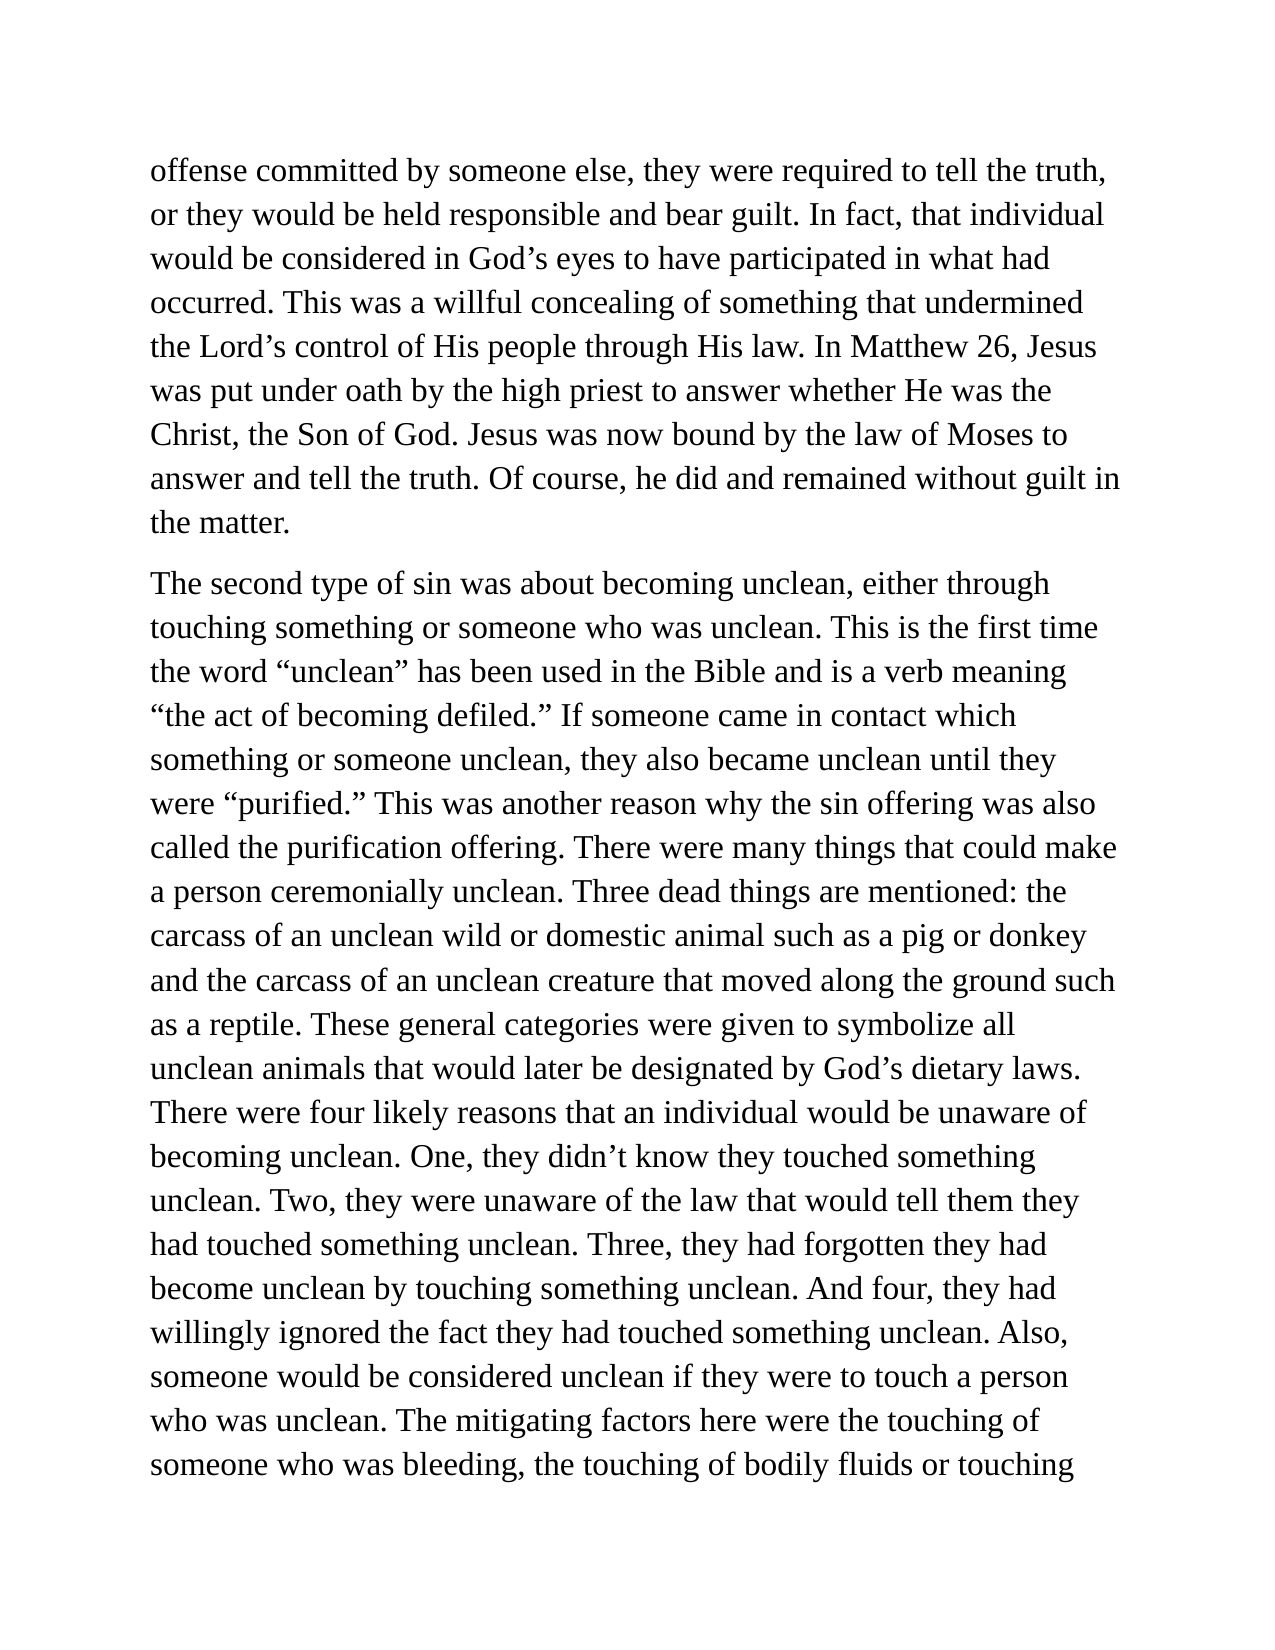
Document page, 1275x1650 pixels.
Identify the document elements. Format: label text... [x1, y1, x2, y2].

text The second type of sin was about becoming unclean, either through touching something or someone who was unclean. This is the first time the word “unclean” has been used in the Bible and is a verb meaning “the act of becoming defiled.” If someone came in contact which something or someone unclean, they also became unclean until they were “purified.” This was another reason why the sin offering was also called the purification offering. There were many things that could make a person ceremonially unclean. Three dead things are mentioned: the carcass of an unclean wild or domestic animal such as a pig or donkey and the carcass of an unclean creature that moved along the ground such as a reptile. These general categories were given to symbolize all unclean animals that would later be designated by God’s dietary laws. There were four likely reasons that an individual would be unaware of becoming unclean. One, they didn’t know they touched something unclean. Two, they were unaware of the law that would tell them they had touched something unclean. Three, they had forgotten they had become unclean by touching something unclean. And four, they had willingly ignored the fact they had touched something unclean. Also, someone would be considered unclean if they were to touch a person who was unclean. The mitigating factors here were the touching of someone who was bleeding, the touching of bodily fluids or touching [150, 563, 1125, 1483]
text offense committed by someone else, they were required to tell the truth, or they would be held responsible and bear guilt. In fact, that individual would be considered in God’s eyes to have participated in what had occurred. This was a willful concealing of something that undermined the Lord’s control of His people through His law. In Matthew 26, Jesus was put under oath by the high priest to answer whether He was the Christ, the Son of God. Jesus was now bound by the law of Moses to answer and tell the truth. Of course, he did and remained without guilt in the matter. [150, 150, 1125, 541]
